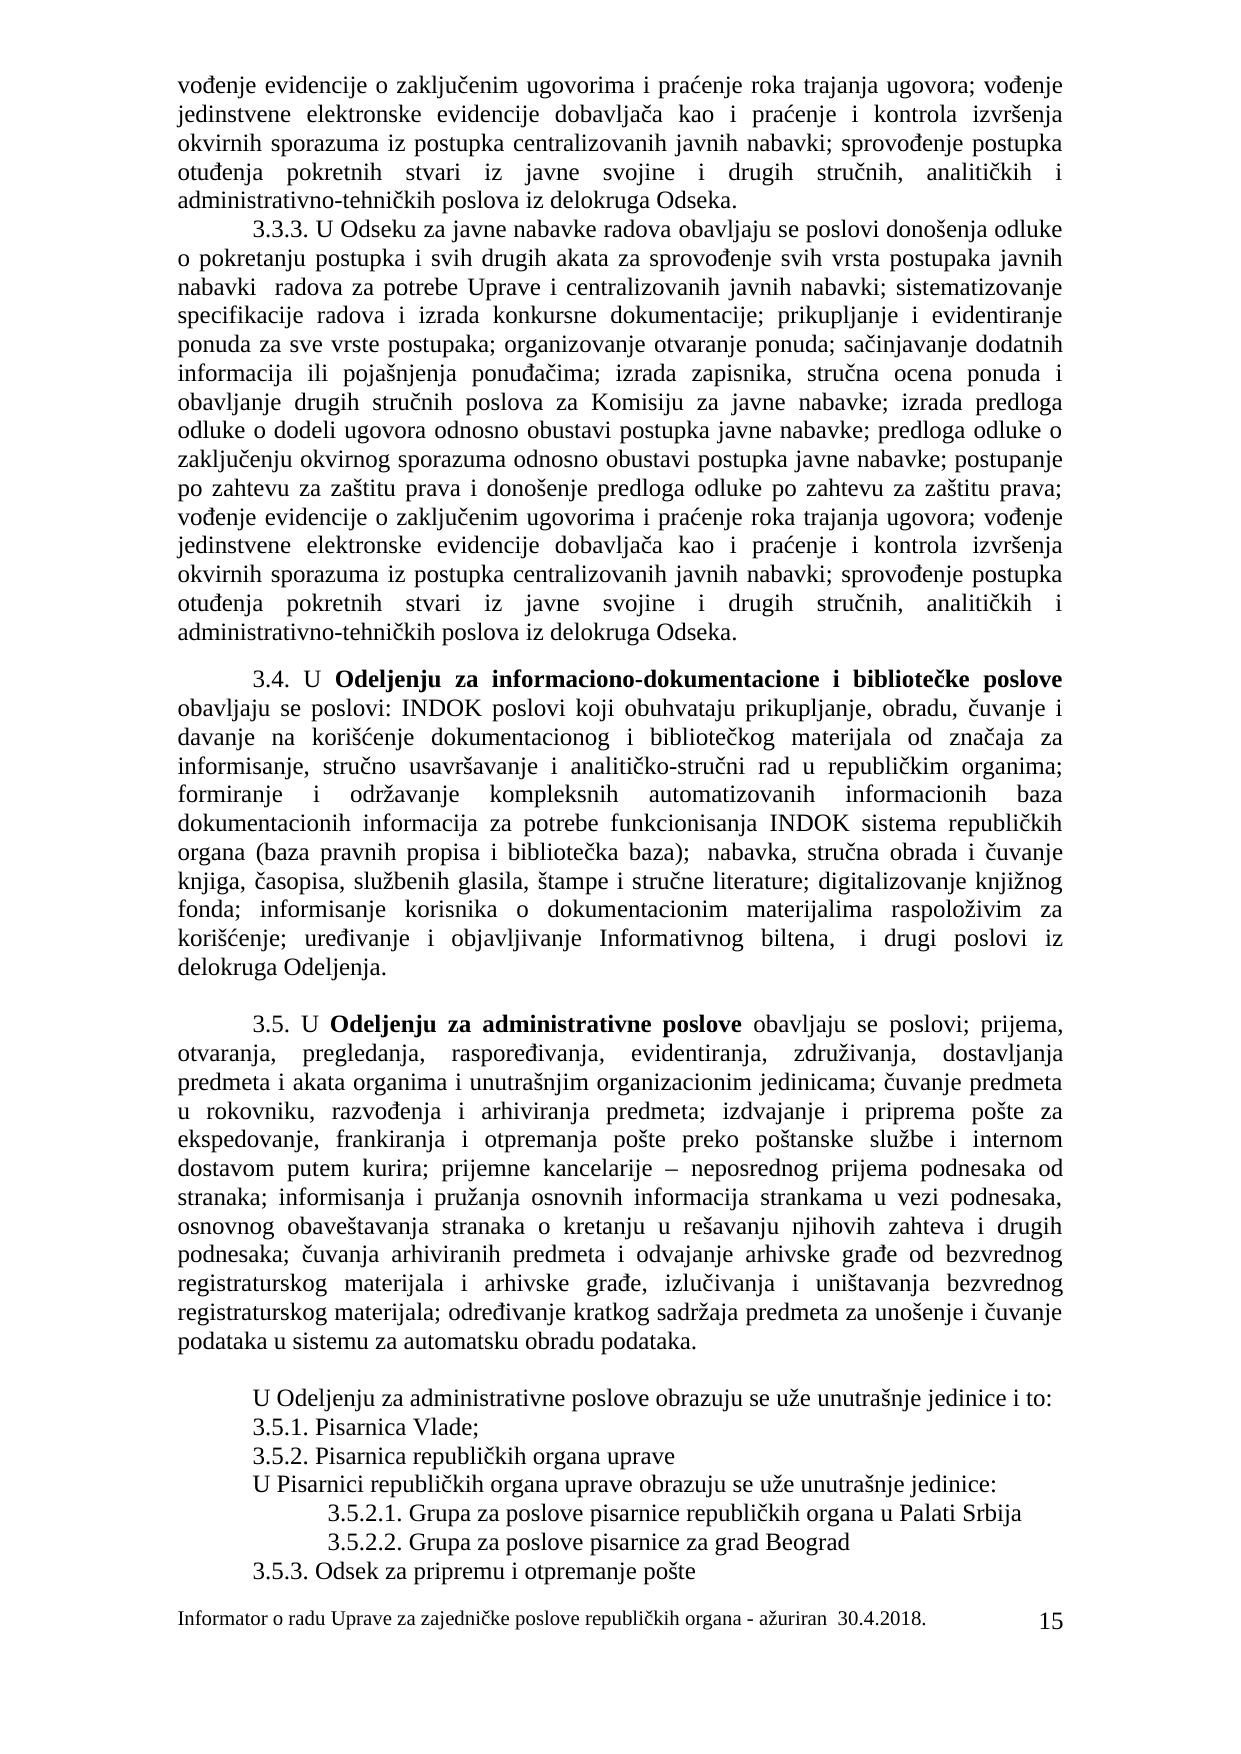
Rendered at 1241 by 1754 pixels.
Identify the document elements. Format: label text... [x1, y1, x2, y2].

text 3.5.2. Pisarnica republičkih organa uprave [177, 1441, 1063, 1469]
text 3.5. U Odelјenju za administrativne poslove obavlјaju se poslovi; prijema, otvaranja, pregledanja, raspoređivanja, evidentiranja, združivanja, dostavlјanja predmeta i akata organima i unutrašnjim organizacionim jedinicama; čuvanje predmeta u rokovniku, razvođenja i arhiviranja predmeta; izdvajanje i priprema pošte za ekspedovanje, frankiranja i otpremanja pošte preko poštanske službe i internom dostavom putem kurira; prijemne kancelarije – neposrednog prijema podnesaka od stranaka; informisanja i pružanja osnovnih informacija strankama u vezi podnesaka, osnovnog obaveštavanja stranaka o kretanju u rešavanju njihovih zahteva i drugih podnesaka; čuvanja arhiviranih predmeta i odvajanje arhivske građe od bezvrednog registraturskog materijala i arhivske građe, izlučivanja i uništavanja bezvrednog registraturskog materijala; određivanje kratkog sadržaja predmeta za unošenje i čuvanje podataka u sistemu za automatsku obradu podataka. [177, 1009, 1063, 1354]
text vođenje evidencije o zaklјučenim ugovorima i praćenje roka trajanja ugovora; vođenje jedinstvene elektronske evidencije dobavlјača kao i praćenje i kontrola izvršenja okvirnih sporazuma iz postupka centralizovanih javnih nabavki; sprovođenje postupka otuđenja pokretnih stvari iz javne svojine i drugih stručnih, analitičkih i administrativno-tehničkih poslova iz delokruga Odseka. [177, 70, 1063, 214]
text 3.4. U Odelјenju za informaciono-dokumentacione i bibliotečke poslove obavlјaju se poslovi: INDOK poslovi koji obuhvataju prikuplјanje, obradu, čuvanje i davanje na korišćenje dokumentacionog i bibliotečkog materijala od značaja za informisanje, stručno usavršavanje i analitičko-stručni rad u republičkim organima; formiranje i održavanje kompleksnih automatizovanih informacionih baza dokumentacionih informacija za potrebe funkcionisanja INDOK sistema republičkih organa (baza pravnih propisa i bibliotečka baza); nabavka, stručna obrada i čuvanje knjiga, časopisa, službenih glasila, štampe i stručne literature; digitalizovanje knjižnog fonda; informisanje korisnika o dokumentacionim materijalima raspoloživim za korišćenje; uređivanje i objavlјivanje Informativnog biltena, i drugi poslovi iz delokruga Odelјenja. [177, 664, 1063, 981]
text U Odelјenju za administrativne poslove obrazuju se uže unutrašnje jedinice i to: [177, 1383, 1063, 1412]
text 3.5.3. Odsek za pripremu i otpremanje pošte [177, 1556, 1063, 1584]
text U Pisarnici republičkih organa uprave obrazuju se uže unutrašnje jedinice: [177, 1469, 1063, 1498]
text 3.5.1. Pisarnica Vlade; [177, 1412, 1063, 1441]
text 3.5.2.2. Grupa za poslove pisarnice za grad Beograd [327, 1527, 1063, 1556]
text 3.3.3. U Odseku za javne nabavke radova obavlјaju se poslovi donošenja odluke o pokretanju postupka i svih drugih akata za sprovođenje svih vrsta postupaka javnih nabavki radova za potrebe Uprave i centralizovanih javnih nabavki; sistematizovanje specifikacije radova i izrada konkursne dokumentacije; prikuplјanje i evidentiranje ponuda za sve vrste postupaka; organizovanje otvaranje ponuda; sačinjavanje dodatnih informacija ili pojašnjenja ponuđačima; izrada zapisnika, stručna ocena ponuda i obavlјanje drugih stručnih poslova za Komisiju za javne nabavke; izrada predloga odluke o dodeli ugovora odnosno obustavi postupka javne nabavke; predloga odluke o zaklјučenju okvirnog sporazuma odnosno obustavi postupka javne nabavke; postupanje po zahtevu za zaštitu prava i donošenje predloga odluke po zahtevu za zaštitu prava; vođenje evidencije o zaklјučenim ugovorima i praćenje roka trajanja ugovora; vođenje jedinstvene elektronske evidencije dobavlјača kao i praćenje i kontrola izvršenja okvirnih sporazuma iz postupka centralizovanih javnih nabavki; sprovođenje postupka otuđenja pokretnih stvari iz javne svojine i drugih stručnih, analitičkih i administrativno-tehničkih poslova iz delokruga Odseka. [177, 214, 1063, 645]
text 3.5.2.1. Grupa za poslove pisarnice republičkih organa u Palati Srbija [327, 1498, 1063, 1527]
